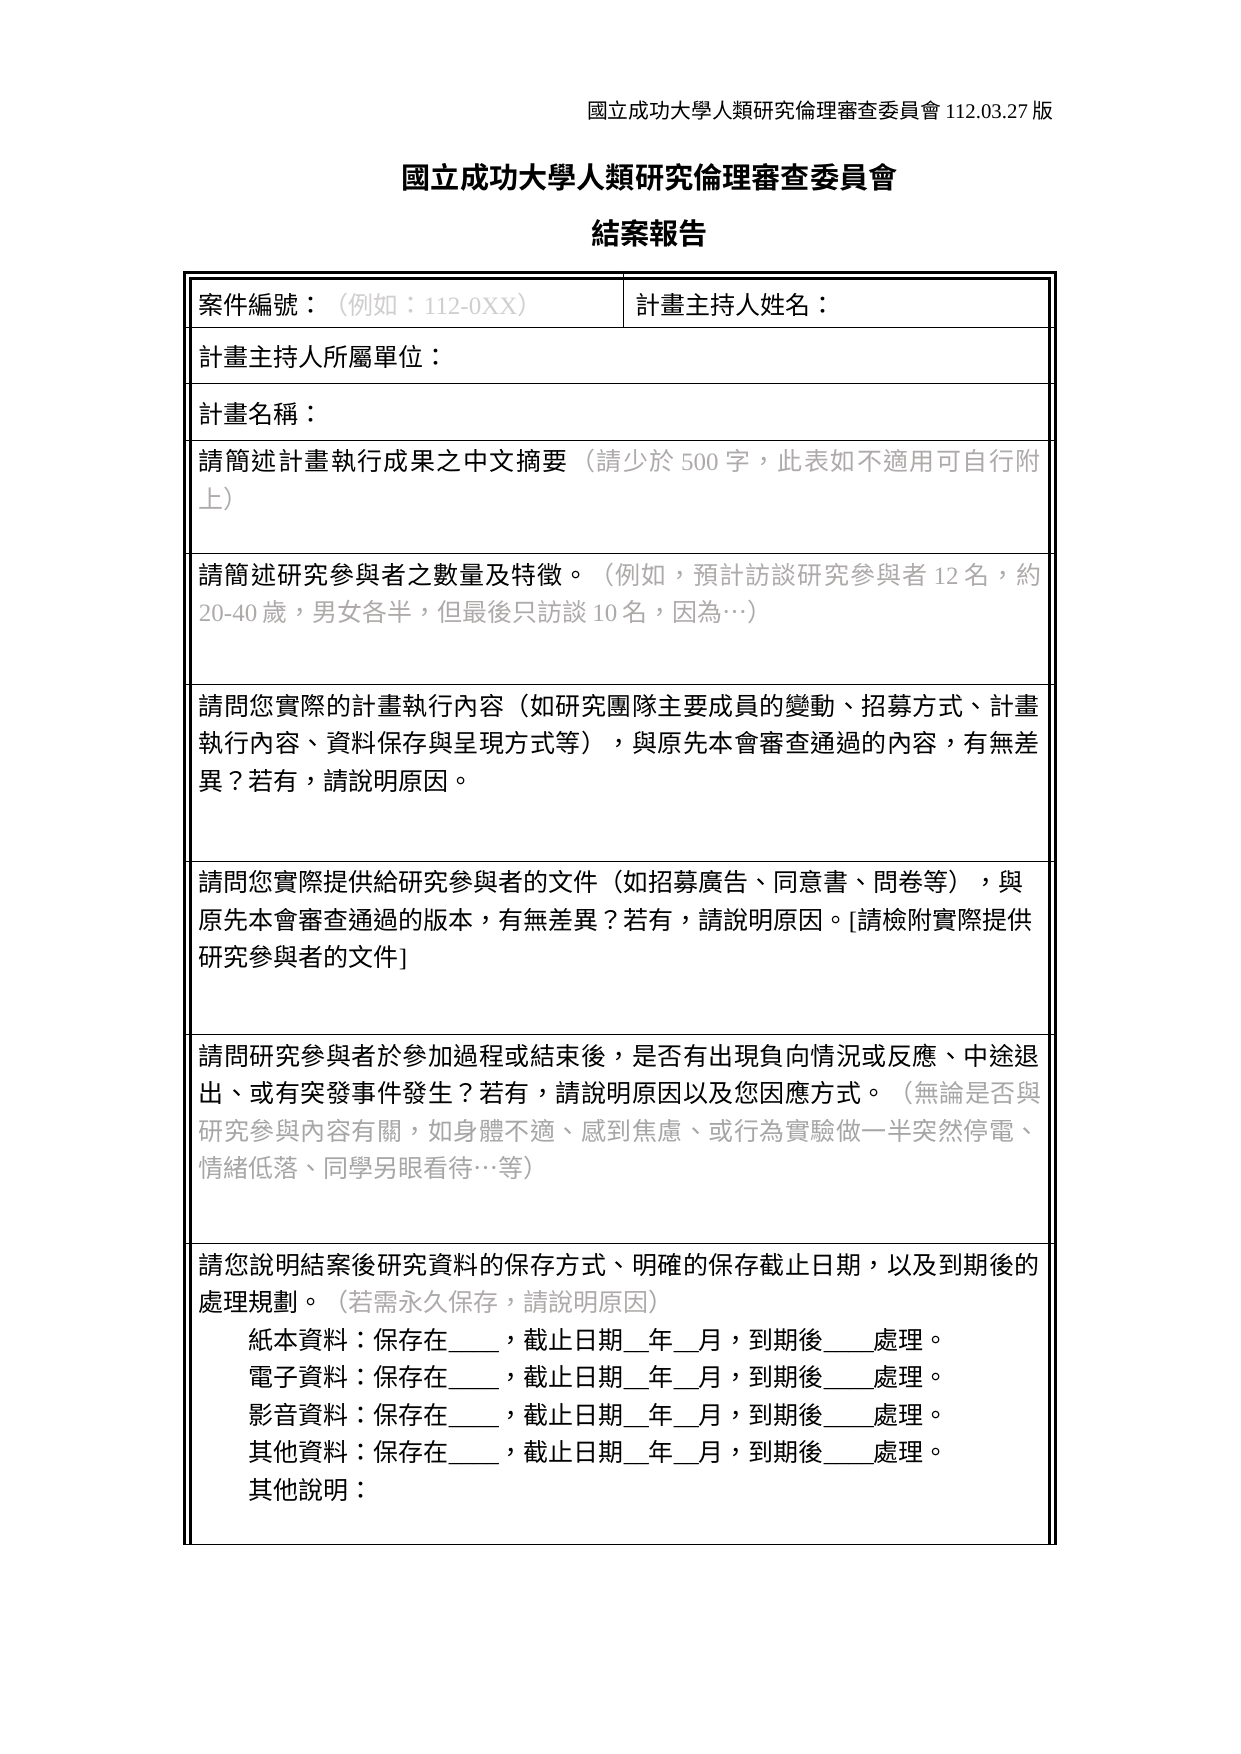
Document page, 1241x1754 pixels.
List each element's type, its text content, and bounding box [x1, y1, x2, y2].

table_cell 請問研究參與者於參加過程或結束後，是否有出現負向情況或反應、中途退出、或有突發事件發生？若有，請說明原因以及您因應方式。（無論是否與研究參與內容有關，如身體不適、感到焦慮、或行為實驗做一半突然停電、情緒低落、同學另眼看待…等） [192, 1035, 1048, 1243]
table_cell 請您說明結案後研究資料的保存方式、明確的保存截止日期，以及到期後的處理規劃。（若需永久保存，請說明原因） 紙本資料：保存在____，截止日期__年__月，到期後____處理。 電子資料：保存在____，截止日期__年__月，到期後____處理。 影音資料：保存在____，截止日期__年__月，到期後____處理。 其他資料：保存在____，截止日期__年__月，到期後____處理。 其他說明： [192, 1244, 1048, 1544]
table_header 案件編號：（例如：112-0XX） [188, 274, 623, 327]
table_cell 計畫名稱： [192, 384, 1048, 439]
text 結案報告 [187, 214, 1053, 252]
table_cell 請問您實際的計畫執行內容（如研究團隊主要成員的變動、招募方式、計畫執行內容、資料保存與呈現方式等），與原先本會審查通過的內容，有無差異？若有，請說明原因。 [192, 685, 1048, 861]
table_cell 請簡述計畫執行成果之中文摘要（請少於500字，此表如不適用可自行附上） [192, 441, 1048, 553]
table_cell 請問您實際提供給研究參與者的文件（如招募廣告、同意書、問卷等），與原先本會審查通過的版本，有無差異？若有，請說明原因。[請檢附實際提供研究參與者的文件] [192, 862, 1048, 1034]
text 國立成功大學人類研究倫理審查委員會 [187, 158, 1053, 196]
table_cell 計畫主持人所屬單位： [192, 328, 1048, 383]
table_header 計畫主持人姓名： [624, 274, 1053, 327]
table_cell 請簡述研究參與者之數量及特徵。（例如，預計訪談研究參與者12名，約20-40歲，男女各半，但最後只訪談10名，因為…） [192, 554, 1048, 684]
